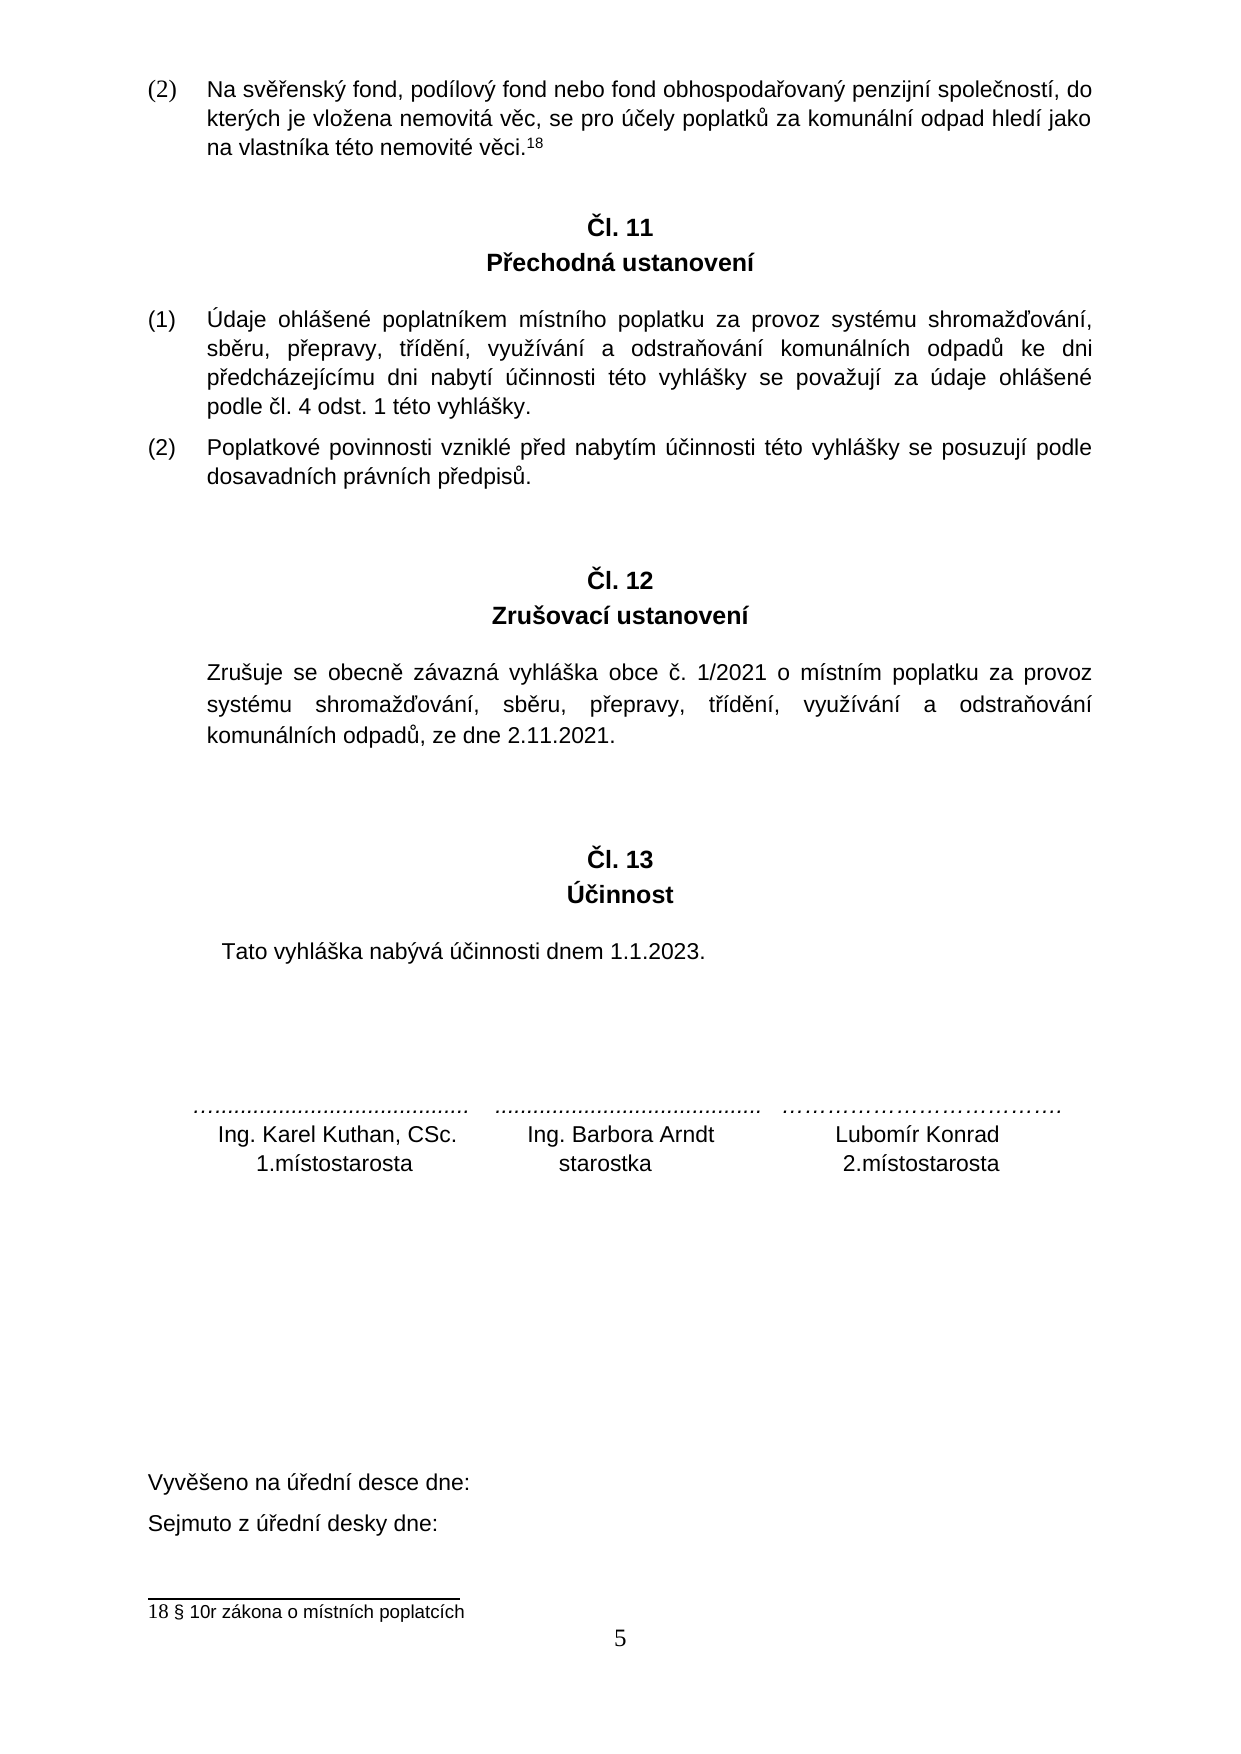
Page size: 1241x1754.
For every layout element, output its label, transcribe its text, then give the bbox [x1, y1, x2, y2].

text Čl. 11 [148, 213, 1093, 242]
text …........................................ .......................................... ………………………………. [148, 1092, 1093, 1118]
list Poplatkové povinnosti vzniklé před nabytím účinnosti této vyhlášky se posuzují podle dosavadních právních předpisů. [148, 434, 1093, 489]
text Zrušuje se obecně závazná vyhláška obce č. 1/2021 o místním poplatku za provoz systému shromažďování, sběru, přepravy, třídění, využívání a odstraňování komunálních odpadů, ze dne 2.11.2021. [207, 659, 1093, 748]
text Tato vyhláška nabývá účinnosti dnem 1.1.2023. [148, 938, 1093, 964]
text Čl. 13 [148, 845, 1093, 874]
list Údaje ohlášené poplatníkem místního poplatku za provoz systému shromažďování, sběru, přepravy, třídění, využívání a odstraňování komunálních odpadů ke dni předcházejícímu dni nabytí účinnosti této vyhlášky se považují za údaje ohlášené podle čl. 4 odst. 1 této vyhlášky. [148, 306, 1093, 419]
text Vyvěšeno na úřední desce dne: [148, 1469, 1093, 1495]
text Zrušovací ustanovení [148, 601, 1093, 630]
list Na svěřenský fond, podílový fond nebo fond obhospodařovaný penzijní společností, do kterých je vložena nemovitá věc, se pro účely poplatků za komunální odpad hledí jako na vlastníka této nemovité věci. [148, 74, 1093, 160]
text Sejmuto z úřední desky dne: [148, 1510, 1093, 1537]
text Čl. 12 [148, 566, 1093, 595]
text 1.místostarosta starostka 2.místostarosta [148, 1150, 1093, 1176]
text Ing. Karel Kuthan, CSc. Ing. Barbora Arndt Lubomír Konrad [148, 1121, 1093, 1147]
text Přechodná ustanovení [148, 248, 1093, 277]
list § 10r zákona o místních poplatcích [148, 1599, 1093, 1623]
text Účinnost [148, 880, 1093, 909]
